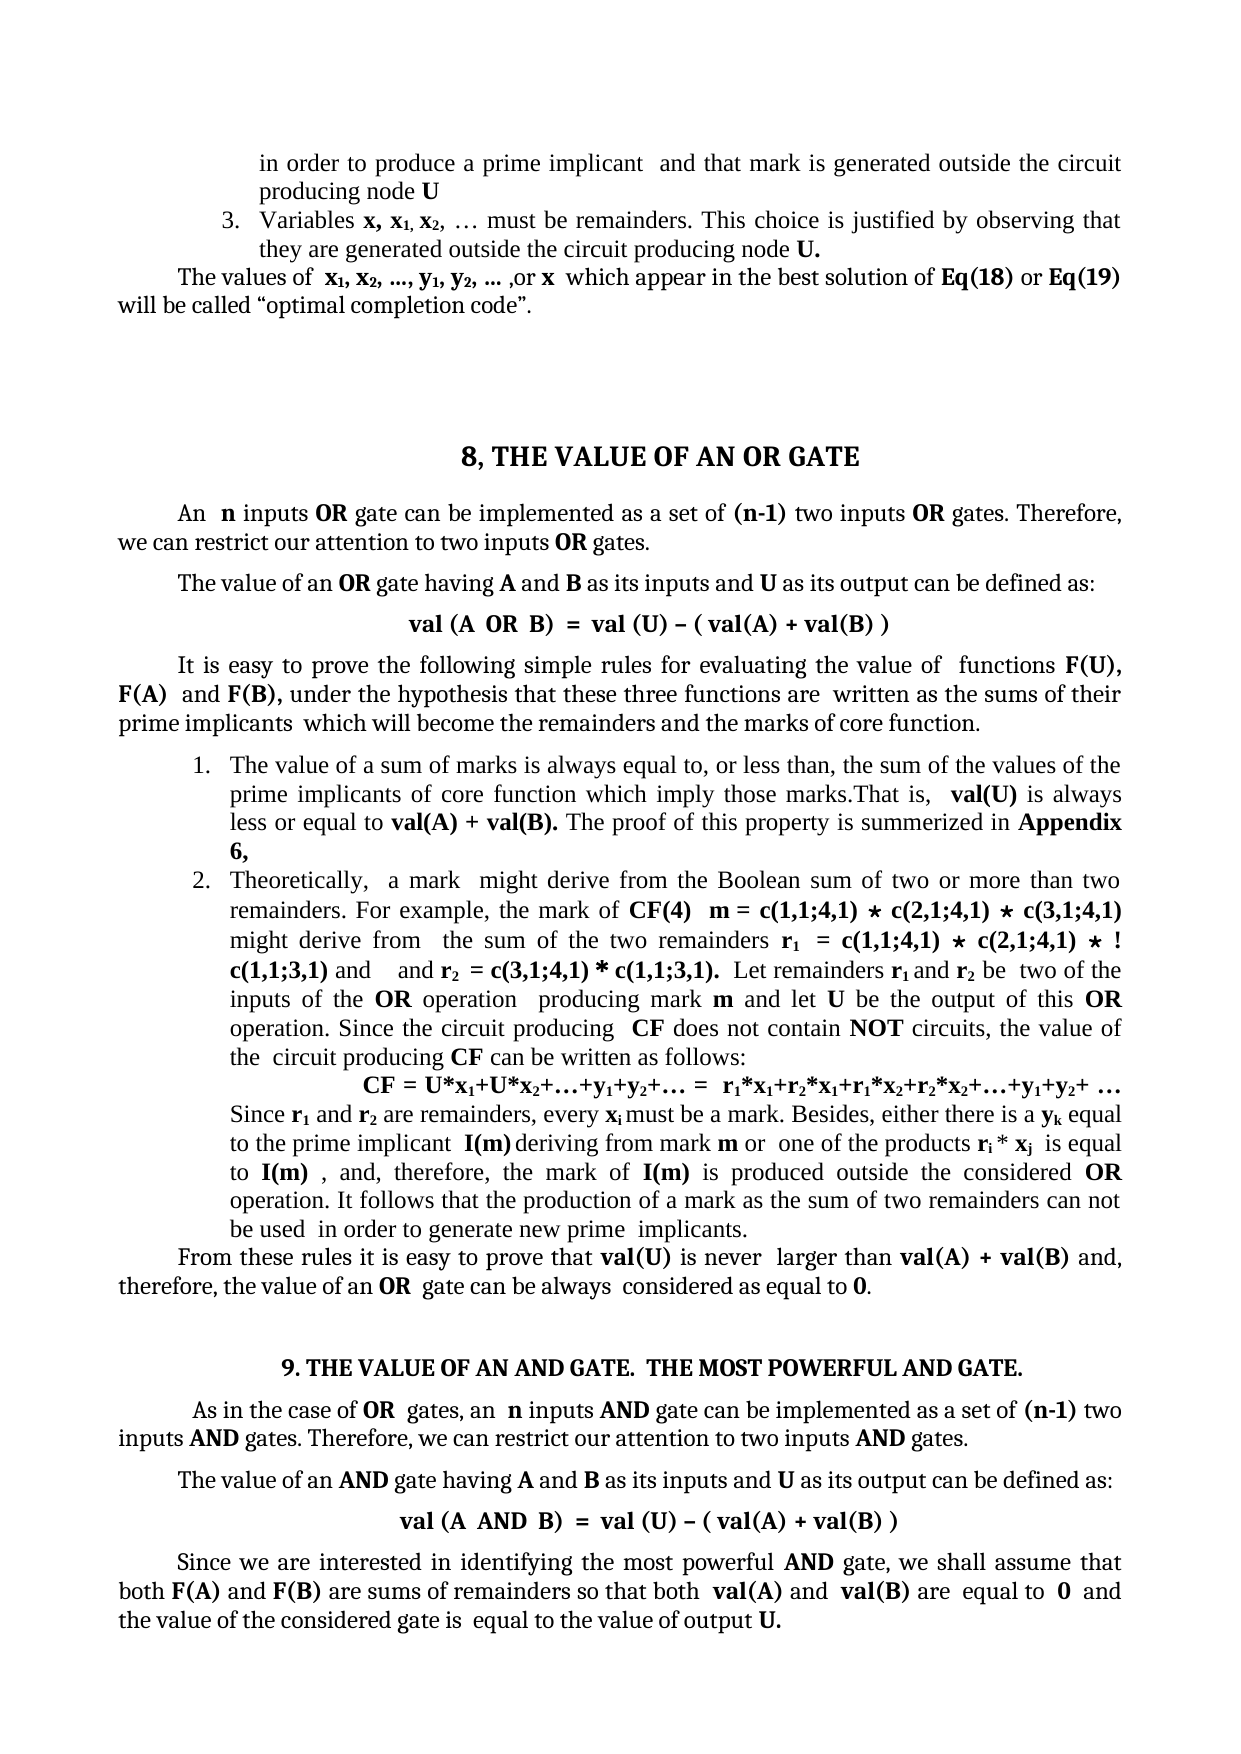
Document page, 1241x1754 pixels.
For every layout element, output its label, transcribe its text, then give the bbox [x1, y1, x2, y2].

list The value of a sum of marks is always equal to, or less than, the sum of the values of the prime implicants of core function which imply those marks.That is, val(U) is always less or equal to val(A) + val(B). The proof of this property is summerized in Appendix 6, [192, 750, 1122, 865]
list in order to produce a prime implicant and that mark is generated outside the circuit producing node U [221, 148, 1122, 205]
text val (A AND B) = val (U) – ( val(A) + val(B) ) [118, 1507, 1122, 1536]
text val (A OR B) = val (U) – ( val(A) + val(B) ) [118, 610, 1122, 639]
text Since we are interested in identifying the most powerful AND gate, we shall assume that both F(A) and F(B) are sums of remainders so that both val(A) and val(B) are equal to 0 and the value of the considered gate is equal to the value of output U. [118, 1548, 1122, 1634]
list Variables x, x1, x2, … must be remainders. This choice is justified by observing that they are generated outside the circuit producing node U. [221, 205, 1122, 263]
subtitle 8, THE VALUE OF AN OR GATE [192, 440, 1122, 474]
text An n inputs OR gate can be implemented as a set of (n-1) two inputs OR gates. Therefore, we can restrict our attention to two inputs OR gates. [118, 499, 1122, 556]
text As in the case of OR gates, an n inputs AND gate can be implemented as a set of (n-1) two inputs AND gates. Therefore, we can restrict our attention to two inputs AND gates. [118, 1396, 1122, 1453]
text It is easy to prove the following simple rules for evaluating the value of functions F(U), F(A) and F(B), under the hypothesis that these three functions are written as the sums of their prime implicants which will become the remainders and the marks of core function. [118, 651, 1122, 737]
text The values of x1, x2, …, y1, y2, … ,or x which appear in the best solution of Eq(18) or Eq(19) will be called “optimal completion code”. [118, 263, 1122, 320]
text The value of an OR gate having A and B as its inputs and U as its output can be defined as: [118, 569, 1122, 597]
text The value of an AND gate having A and B as its inputs and U as its output can be defined as: [118, 1466, 1122, 1494]
text From these rules it is easy to prove that val(U) is never larger than val(A) + val(B) and, therefore, the value of an OR gate can be always considered as equal to 0. [118, 1243, 1122, 1301]
list CF = U*x1+U*x2+…+y1+y2+… = r1*x1+r2*x1+r1*x2+r2*x2+…+y1+y2+ … Since r1 and r2 are remainders, every xi must be a mark. Besides, either there is a yk equal to the prime implicant I(m) deriving from mark m or one of the products ri * xj is equal to I(m) , and, therefore, the mark of I(m) is produced outside the considered OR operation. It follows that the production of a mark as the sum of two remainders can not be used in order to generate new prime implicants. [229, 1071, 1122, 1243]
list Theoretically, a mark might derive from the Boolean sum of two or more than two remainders. For example, the mark of CF(4) m = c(1,1;4,1) ⋆ c(2,1;4,1) ⋆ c(3,1;4,1) might derive from the sum of the two remainders r1 = c(1,1;4,1) ⋆ c(2,1;4,1) ⋆ !c(1,1;3,1) and and r2 = c(3,1;4,1) * c(1,1;3,1). Let remainders r1 and r2 be two of the inputs of the OR operation producing mark m and let U be the output of this OR operation. Since the circuit producing CF does not contain NOT circuits, the value of the circuit producing CF can be written as follows: [192, 865, 1122, 1071]
text 9. THE VALUE OF AN AND GATE. THE MOST POWERFUL AND GATE. [118, 1354, 1122, 1383]
